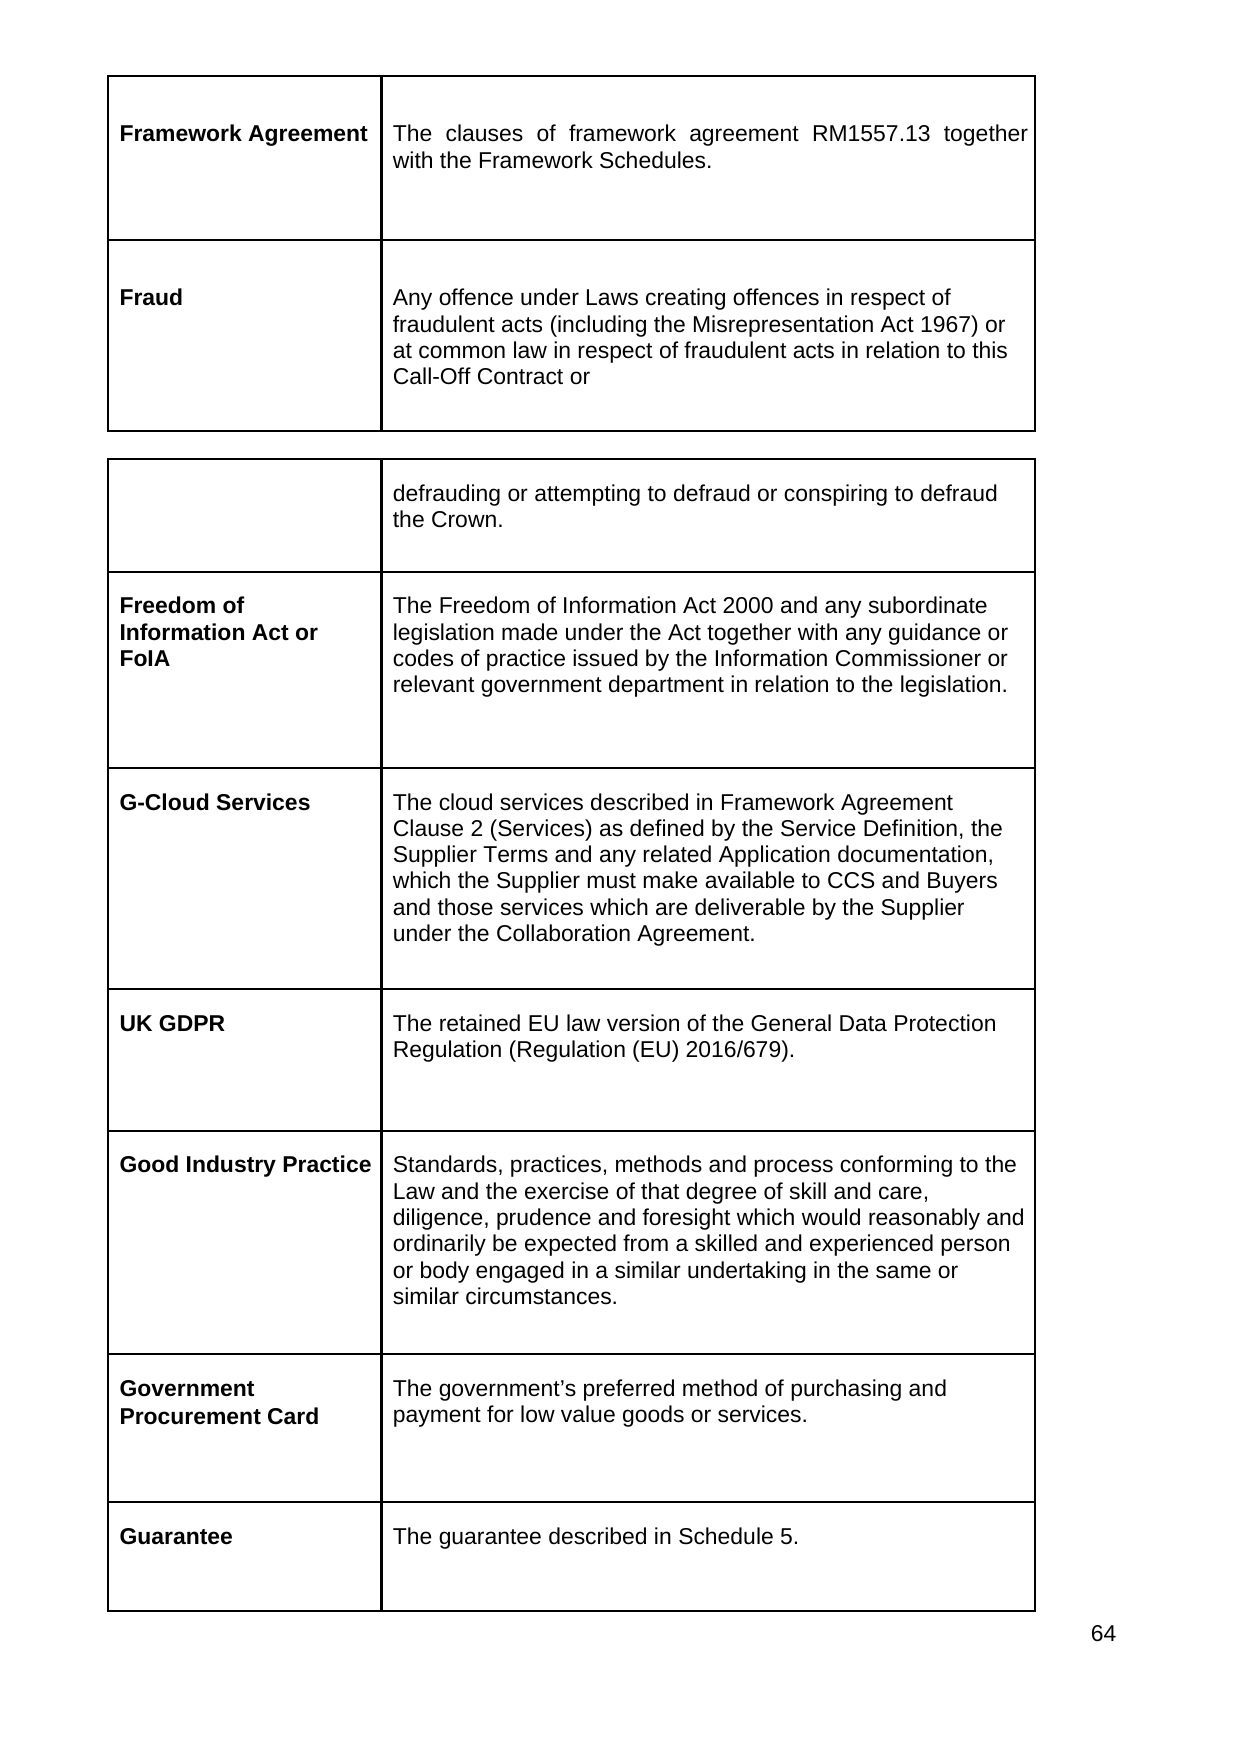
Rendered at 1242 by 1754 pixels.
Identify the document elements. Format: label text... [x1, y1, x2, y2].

table_cell The government’s preferred method of purchasing and payment for low value goods or services. [383, 1355, 1034, 1501]
table_cell The Freedom of Information Act 2000 and any subordinate legislation made under the Act together with any guidance or codes of practice issued by the Information Commissioner or relevant government department in relation to the legislation. [383, 573, 1034, 767]
table_header [109, 460, 380, 571]
table_cell Fraud [109, 241, 380, 430]
table_cell Framework Agreement [109, 77, 380, 239]
table_cell G-Cloud Services [109, 769, 380, 988]
table_cell The guarantee described in Schedule 5. [383, 1503, 1034, 1610]
table_cell The retained EU law version of the General Data Protection Regulation (Regulation (EU) 2016/679). [383, 990, 1034, 1130]
table_cell Freedom of Information Act or FoIA [109, 573, 380, 767]
table_cell The cloud services described in Framework Agreement Clause 2 (Services) as defined by the Service Definition, the Supplier Terms and any related Application documentation, which the Supplier must make available to CCS and Buyers and those services which are deliverable by the Supplier under the Collaboration Agreement. [383, 769, 1034, 988]
table_cell Good Industry Practice [109, 1132, 380, 1353]
table_cell Guarantee [109, 1503, 380, 1610]
table_cell Government Procurement Card [109, 1355, 380, 1501]
table_cell Standards, practices, methods and process conforming to the Law and the exercise of that degree of skill and care, diligence, prudence and foresight which would reasonably and ordinarily be expected from a skilled and experienced person or body engaged in a similar undertaking in the same or similar circumstances. [383, 1132, 1034, 1353]
table_cell Any offence under Laws creating offences in respect of fraudulent acts (including the Misrepresentation Act 1967) or at common law in respect of fraudulent acts in relation to this Call-Off Contract or [383, 241, 1034, 430]
table_cell UK GDPR [109, 990, 380, 1130]
table_cell The clauses of framework agreement RM1557.13 together with the Framework Schedules. [383, 77, 1034, 239]
table_header defrauding or attempting to defraud or conspiring to defraud the Crown. [383, 460, 1034, 571]
